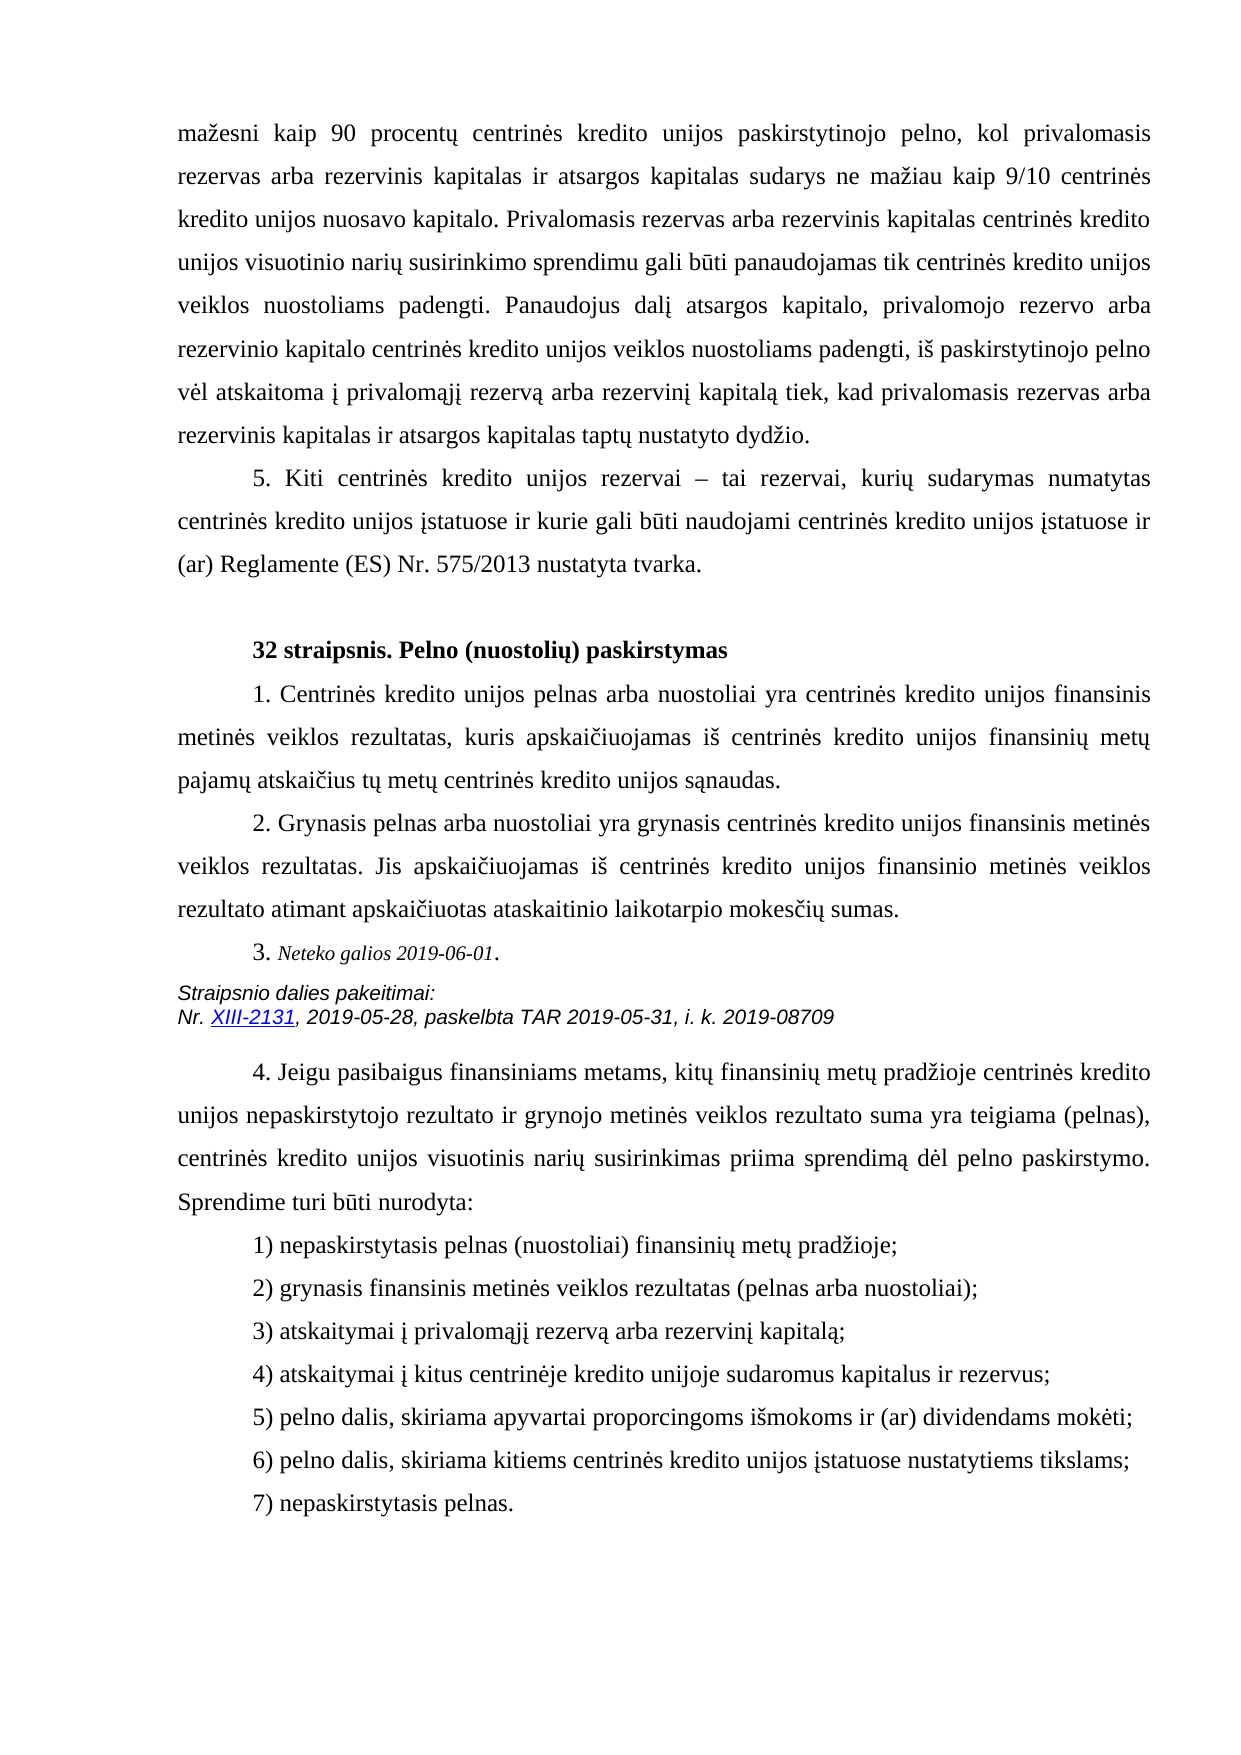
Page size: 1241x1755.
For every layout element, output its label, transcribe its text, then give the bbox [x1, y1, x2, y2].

text Straipsnio dalies pakeitimai: [177, 981, 1152, 1004]
text 3. Neteko galios 2019-06-01. [177, 937, 1152, 966]
text 1. Centrinės kredito unijos pelnas arba nuostoliai yra centrinės kredito unijos finansinis metinės veiklos rezultatas, kuris apskaičiuojamas iš centrinės kredito unijos finansinių metų pajamų atskaičius tų metų centrinės kredito unijos sąnaudas. [177, 679, 1152, 794]
text 3) atskaitymai į privalomąjį rezervą arba rezervinį kapitalą; [177, 1316, 1152, 1345]
text 4. Jeigu pasibaigus finansiniams metams, kitų finansinių metų pradžioje centrinės kredito unijos nepaskirstytojo rezultato ir grynojo metinės veiklos rezultato suma yra teigiama (pelnas), centrinės kredito unijos visuotinis narių susirinkimas priima sprendimą dėl pelno paskirstymo. Sprendime turi būti nurodyta: [177, 1057, 1152, 1215]
text 2) grynasis finansinis metinės veiklos rezultatas (pelnas arba nuostoliai); [177, 1273, 1152, 1302]
text 32 straipsnis. Pelno (nuostolių) paskirstymas [177, 636, 1152, 664]
text mažesni kaip 90 procentų centrinės kredito unijos paskirstytinojo pelno, kol privalomasis rezervas arba rezervinis kapitalas ir atsargos kapitalas sudarys ne mažiau kaip 9/10 centrinės kredito unijos nuosavo kapitalo. Privalomasis rezervas arba rezervinis kapitalas centrinės kredito unijos visuotinio narių susirinkimo sprendimu gali būti panaudojamas tik centrinės kredito unijos veiklos nuostoliams padengti. Panaudojus dalį atsargos kapitalo, privalomojo rezervo arba rezervinio kapitalo centrinės kredito unijos veiklos nuostoliams padengti, iš paskirstytinojo pelno vėl atskaitoma į privalomąjį rezervą arba rezervinį kapitalą tiek, kad privalomasis rezervas arba rezervinis kapitalas ir atsargos kapitalas taptų nustatyto dydžio. [177, 118, 1152, 449]
text 5) pelno dalis, skiriama apyvartai proporcingoms išmokoms ir (ar) dividendams mokėti; [177, 1402, 1152, 1431]
text 7) nepaskirstytasis pelnas. [177, 1488, 1152, 1517]
text 1) nepaskirstytasis pelnas (nuostoliai) finansinių metų pradžioje; [177, 1230, 1152, 1258]
text 6) pelno dalis, skiriama kitiems centrinės kredito unijos įstatuose nustatytiems tikslams; [177, 1445, 1152, 1474]
text 4) atskaitymai į kitus centrinėje kredito unijoje sudaromus kapitalus ir rezervus; [177, 1359, 1152, 1388]
text Nr. XIII-2131, 2019-05-28, paskelbta TAR 2019-05-31, i. k. 2019-08709 [177, 1004, 1152, 1028]
text 2. Grynasis pelnas arba nuostoliai yra grynasis centrinės kredito unijos finansinis metinės veiklos rezultatas. Jis apskaičiuojamas iš centrinės kredito unijos finansinio metinės veiklos rezultato atimant apskaičiuotas ataskaitinio laikotarpio mokesčių sumas. [177, 808, 1152, 923]
text 5. Kiti centrinės kredito unijos rezervai – tai rezervai, kurių sudarymas numatytas centrinės kredito unijos įstatuose ir kurie gali būti naudojami centrinės kredito unijos įstatuose ir (ar) Reglamente (ES) Nr. 575/2013 nustatyta tvarka. [177, 463, 1152, 578]
